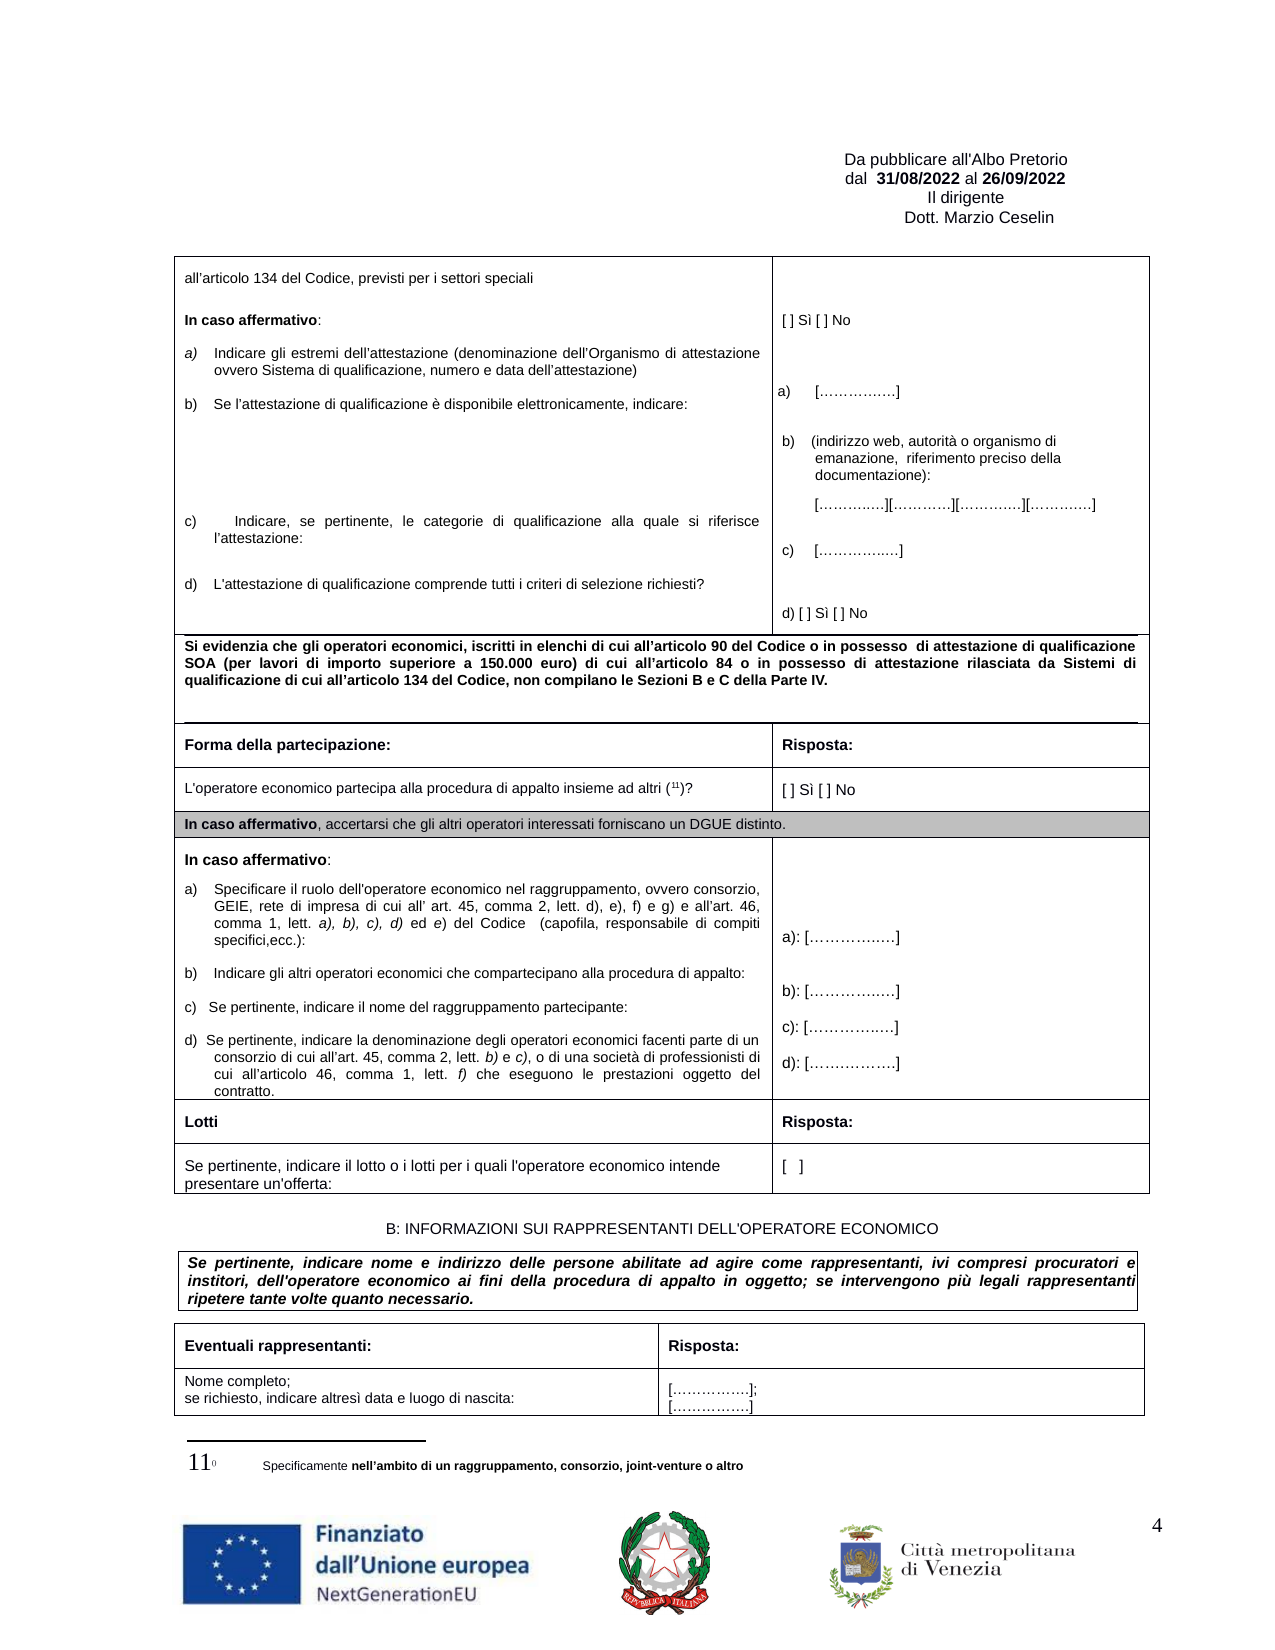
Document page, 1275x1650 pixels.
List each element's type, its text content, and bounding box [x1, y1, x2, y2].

picture [619, 1511, 710, 1615]
title B: Informazioni sui rappresentanti dell'operatore economico [187, 1220, 1137, 1238]
table_cell Se pertinente, indicare il lotto o i lotti per i quali l'operatore economico intende presentare un'offerta: [175, 1144, 772, 1193]
table_cell Risposta: [773, 1100, 1149, 1143]
table_cell [ ] Sì [ ] No [………….…] b) (indirizzo web, autorità o organismo di emanazione, riferimento preciso della documentazione): [………..…][…………][……….…][……….…] c) […………..…] d) [ ] Sì [ ] No [773, 257, 1149, 634]
table_cell In caso affermativo, accertarsi che gli altri operatori interessati forniscano un DGUE distinto. [175, 812, 1149, 837]
table_header Risposta: [659, 1324, 1144, 1367]
table_cell Nome completo; se richiesto, indicare altresì data e luogo di nascita: [175, 1369, 658, 1414]
table_cell Forma della partecipazione: [175, 724, 772, 767]
table_cell [ ] Sì [ ] No [773, 768, 1149, 811]
picture [820, 1511, 1082, 1615]
table_header Eventuali rappresentanti: [175, 1324, 658, 1367]
picture [172, 1515, 539, 1615]
table_cell all’articolo 134 del Codice, previsti per i settori speciali In caso affermativo: Indicare gli estremi dell’attestazione (denominazione dell’Organismo di attestazione ovvero Sistema di qualificazione, numero e data dell’attestazione) b) Se l’attestazione di qualificazione è disponibile elettronicamente, indicare: c) Indicare, se pertinente, le categorie di qualificazione alla quale si riferisce l’attestazione: d) L'attestazione di qualificazione comprende tutti i criteri di selezione richiesti? [175, 257, 772, 634]
table_cell a): […………..…] b): […………..…] c): […………..…] d): […….……….] [773, 838, 1149, 1099]
table_cell […………….]; […………….] [659, 1369, 1144, 1414]
table_cell Si evidenzia che gli operatori economici, iscritti in elenchi di cui all’articolo 90 del Codice o in possesso di attestazione di qualificazione SOA (per lavori di importo superiore a 150.000 euro) di cui all’articolo 84 o in possesso di attestazione rilasciata da Sistemi di qualificazione di cui all’articolo 134 del Codice, non compilano le Sezioni B e C della Parte IV. [175, 635, 1149, 723]
text Se pertinente, indicare nome e indirizzo delle persone abilitate ad agire come rappresentanti, ivi compresi procuratori e institori, dell'operatore economico ai fini della procedura di appalto in oggetto; se intervengono più legali rappresentanti ripetere tante volte quanto necessario. [179, 1252, 1137, 1310]
table_cell Lotti [175, 1100, 772, 1143]
table_cell L'operatore economico partecipa alla procedura di appalto insieme ad altri ()? [175, 768, 772, 811]
table_cell In caso affermativo: Specificare il ruolo dell'operatore economico nel raggruppamento, ovvero consorzio, GEIE, rete di impresa di cui all’ art. 45, comma 2, lett. d), e), f) e g) e all’art. 46, comma 1, lett. a), b), c), d) ed e) del Codice (capofila, responsabile di compiti specifici,ecc.): b) Indicare gli altri operatori economici che compartecipano alla procedura di appalto: c) Se pertinente, indicare il nome del raggruppamento partecipante: d) Se pertinente, indicare la denominazione degli operatori economici facenti parte di un consorzio di cui all’art. 45, comma 2, lett. b) e c), o di una società di professionisti di cui all’articolo 46, comma 1, lett. f) che eseguono le prestazioni oggetto del contratto. [175, 838, 772, 1099]
table_cell [ ] [773, 1144, 1149, 1193]
table_cell Risposta: [773, 724, 1149, 767]
